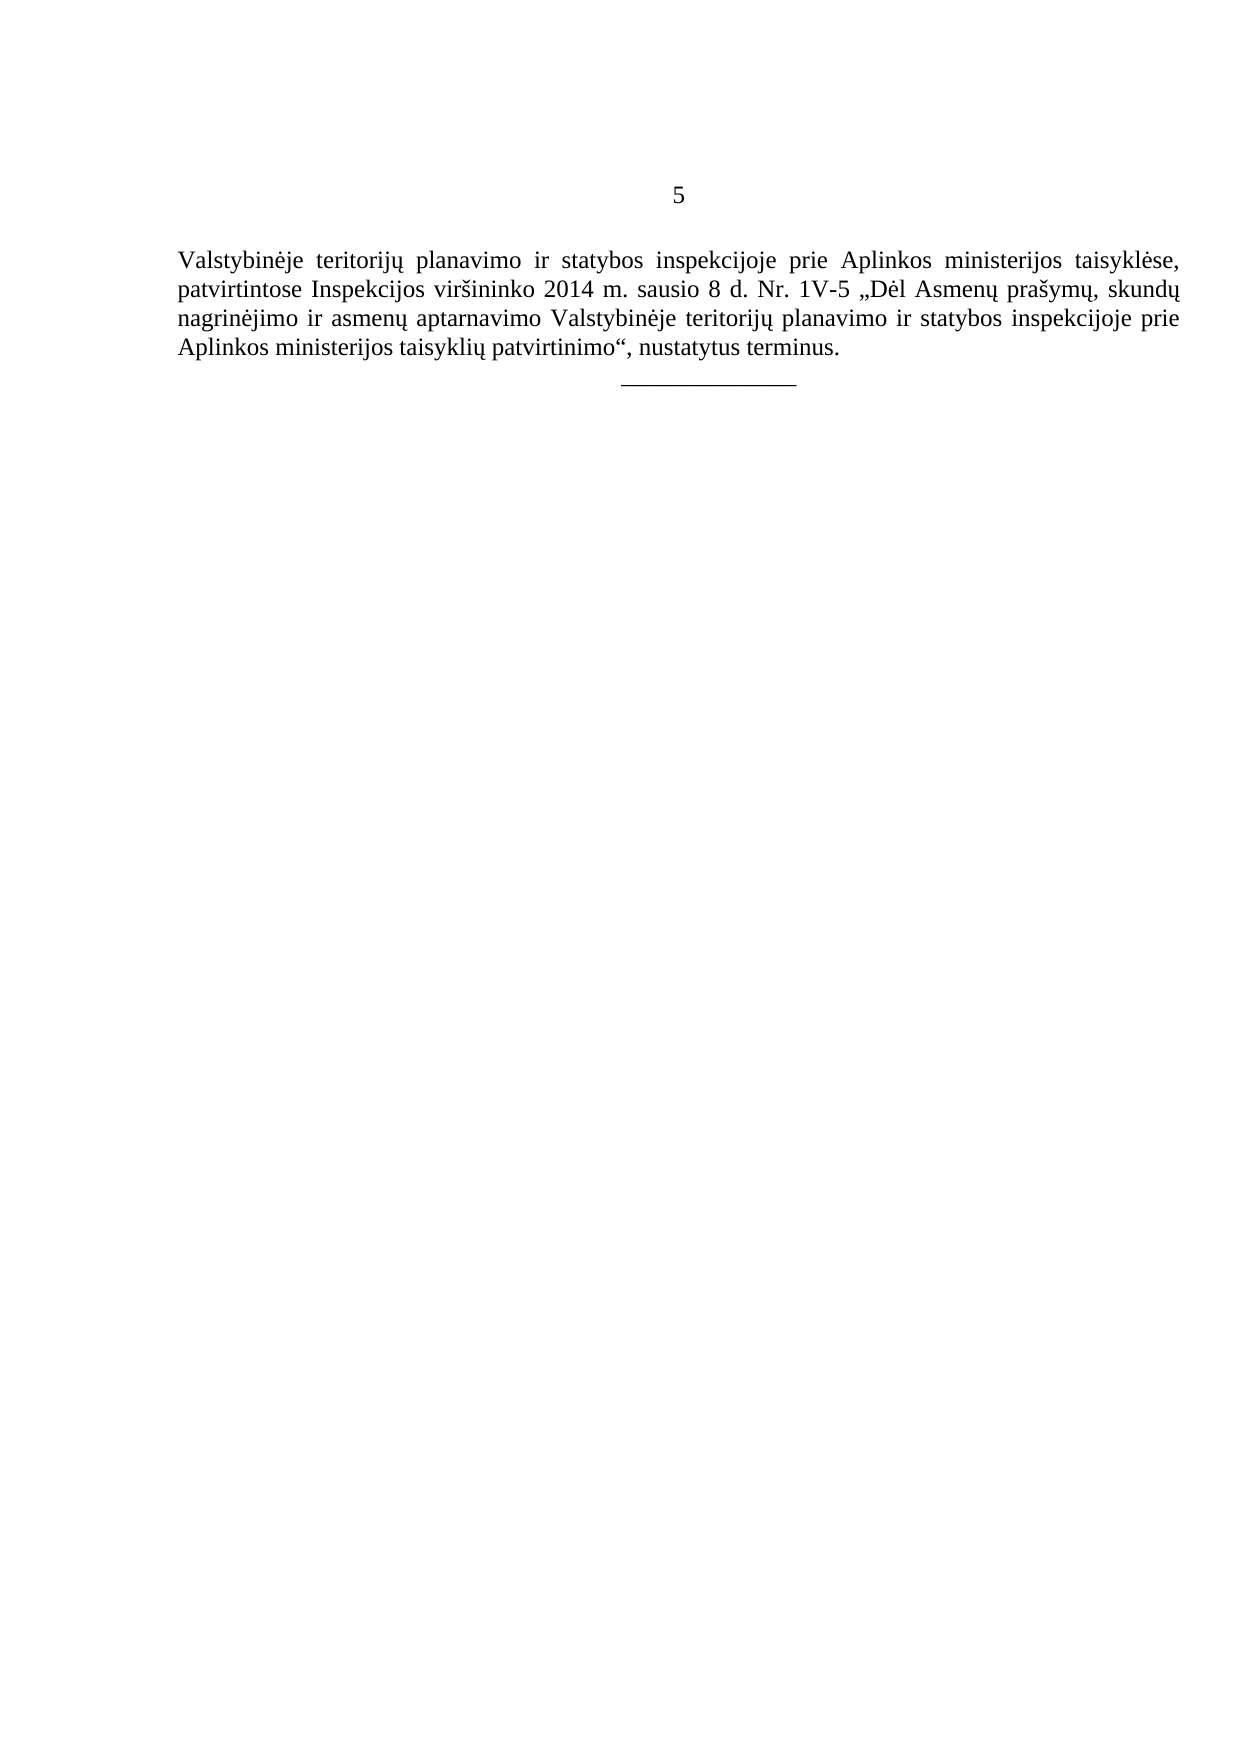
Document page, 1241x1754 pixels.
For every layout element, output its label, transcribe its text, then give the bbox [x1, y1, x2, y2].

text ______________ [177, 360, 1181, 389]
text Valstybinėje teritorijų planavimo ir statybos inspekcijoje prie Aplinkos ministerijos taisyklėse, patvirtintose Inspekcijos viršininko 2014 m. sausio 8 d. Nr. 1V-5 „Dėl Asmenų prašymų, skundų nagrinėjimo ir asmenų aptarnavimo Valstybinėje teritorijų planavimo ir statybos inspekcijoje prie Aplinkos ministerijos taisyklių patvirtinimo“, nustatytus terminus. [177, 245, 1181, 360]
